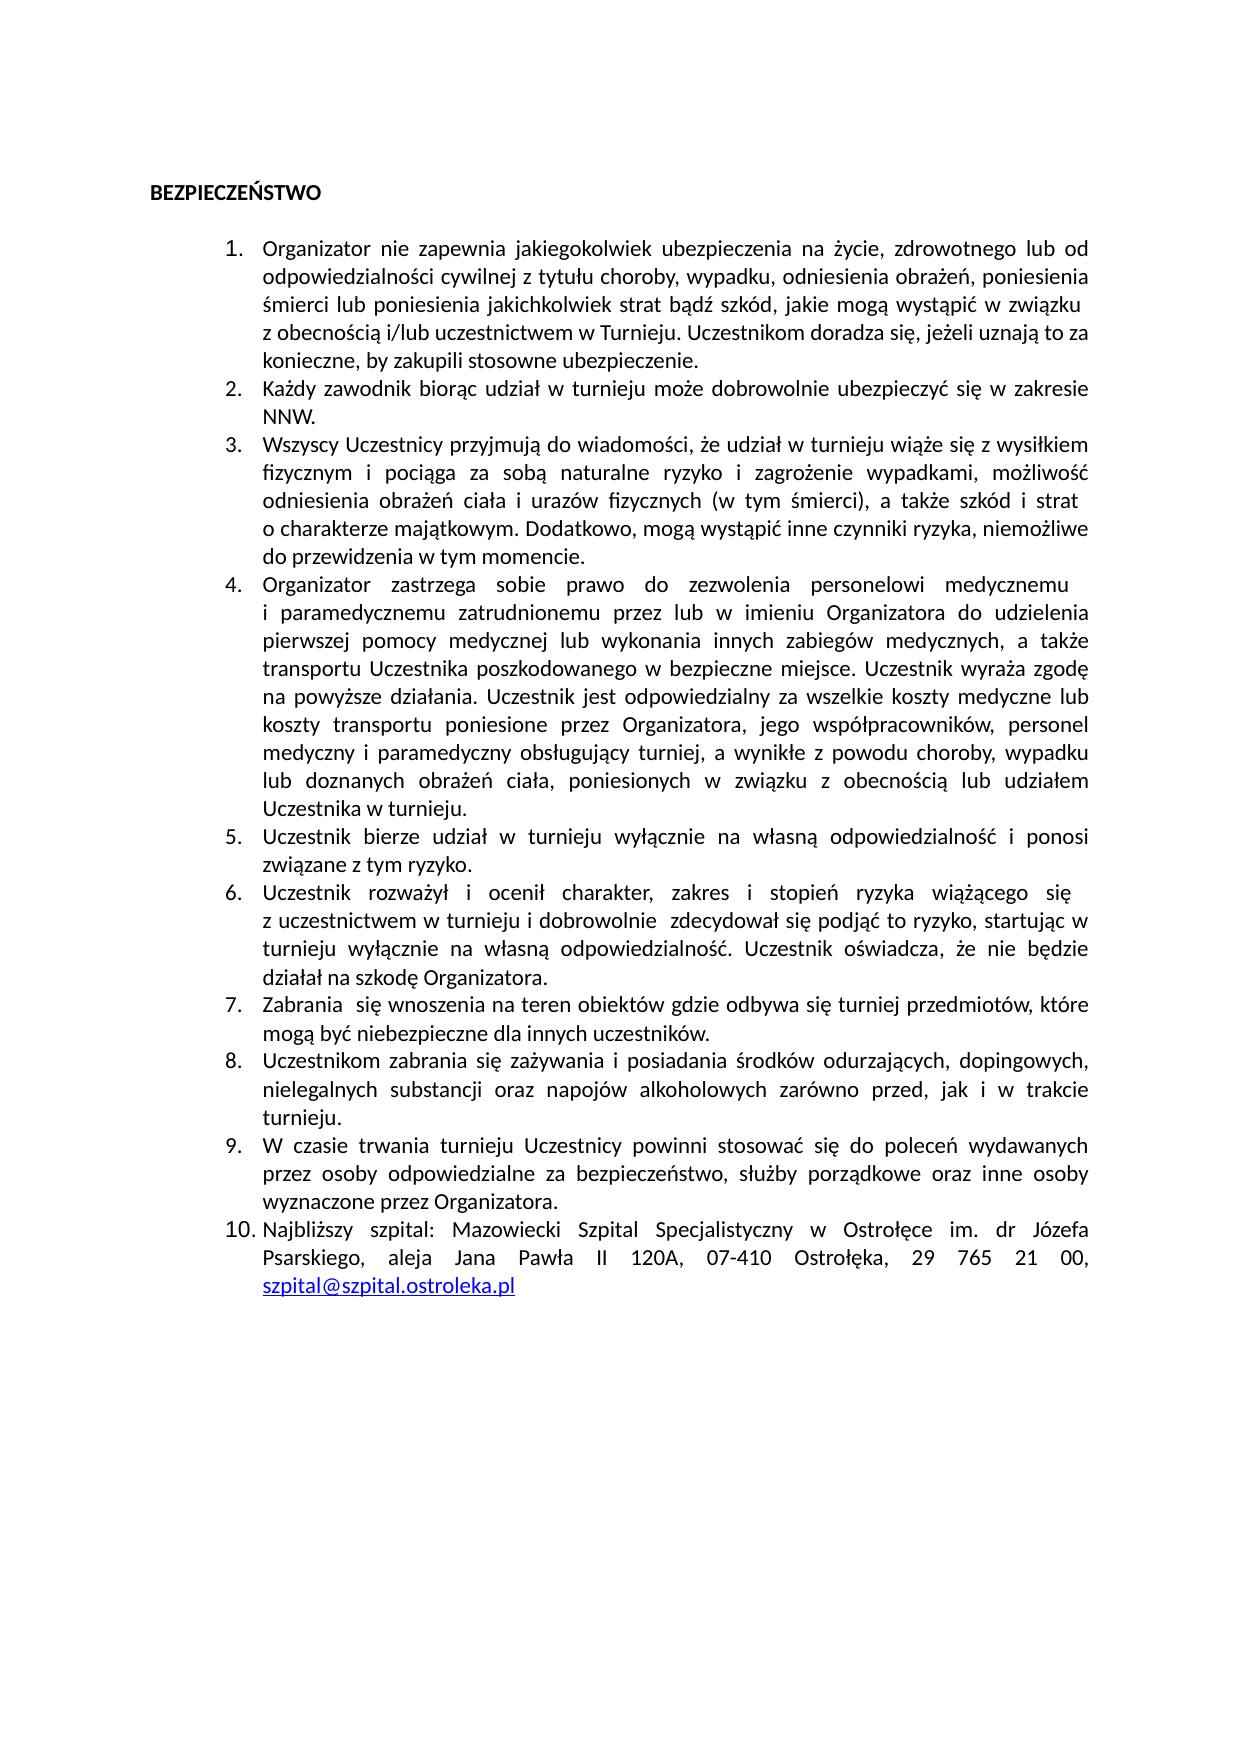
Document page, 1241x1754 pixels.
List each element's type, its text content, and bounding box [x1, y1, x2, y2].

list Wszyscy Uczestnicy przyjmują do wiadomości, że udział w turnieju wiąże się z wysiłkiem fizycznym i pociąga za sobą naturalne ryzyko i zagrożenie wypadkami, możliwość odniesienia obrażeń ciała i urazów fizycznych (w tym śmierci), a także szkód i strat o charakterze majątkowym. Dodatkowo, mogą wystąpić inne czynniki ryzyka, niemożliwe do przewidzenia w tym momencie. [225, 430, 1090, 570]
list Organizator nie zapewnia jakiegokolwiek ubezpieczenia na życie, zdrowotnego lub od odpowiedzialności cywilnej z tytułu choroby, wypadku, odniesienia obrażeń, poniesienia śmierci lub poniesienia jakichkolwiek strat bądź szkód, jakie mogą wystąpić w związku z obecnością i/lub uczestnictwem w Turnieju. Uczestnikom doradza się, jeżeli uznają to za konieczne, by zakupili stosowne ubezpieczenie. [225, 234, 1090, 374]
list Organizator zastrzega sobie prawo do zezwolenia personelowi medycznemu i paramedycznemu zatrudnionemu przez lub w imieniu Organizatora do udzielenia pierwszej pomocy medycznej lub wykonania innych zabiegów medycznych, a także transportu Uczestnika poszkodowanego w bezpieczne miejsce. Uczestnik wyraża zgodę na powyższe działania. Uczestnik jest odpowiedzialny za wszelkie koszty medyczne lub koszty transportu poniesione przez Organizatora, jego współpracowników, personel medyczny i paramedyczny obsługujący turniej, a wynikłe z powodu choroby, wypadku lub doznanych obrażeń ciała, poniesionych w związku z obecnością lub udziałem Uczestnika w turnieju. [225, 570, 1090, 822]
list Uczestnik rozważył i ocenił charakter, zakres i stopień ryzyka wiążącego się z uczestnictwem w turnieju i dobrowolnie zdecydował się podjąć to ryzyko, startując w turnieju wyłącznie na własną odpowiedzialność. Uczestnik oświadcza, że nie będzie działał na szkodę Organizatora. [225, 878, 1090, 991]
list W czasie trwania turnieju Uczestnicy powinni stosować się do poleceń wydawanych przez osoby odpowiedzialne za bezpieczeństwo, służby porządkowe oraz inne osoby wyznaczone przez Organizatora. [225, 1131, 1090, 1215]
list Uczestnikom zabrania się zażywania i posiadania środków odurzających, dopingowych, nielegalnych substancji oraz napojów alkoholowych zarówno przed, jak i w trakcie turnieju. [225, 1047, 1090, 1131]
list Uczestnik bierze udział w turnieju wyłącznie na własną odpowiedzialność i ponosi związane z tym ryzyko. [225, 822, 1090, 878]
list Najbliższy szpital: Mazowiecki Szpital Specjalistyczny w Ostrołęce im. dr Józefa Psarskiego, aleja Jana Pawła II 120A, 07-410 Ostrołęka, 29 765 21 00, szpital@szpital.ostroleka.pl [225, 1215, 1090, 1325]
text BEZPIECZEŃSTWO [150, 178, 1090, 206]
list Zabrania się wnoszenia na teren obiektów gdzie odbywa się turniej przedmiotów, które mogą być niebezpieczne dla innych uczestników. [225, 991, 1090, 1047]
list Każdy zawodnik biorąc udział w turnieju może dobrowolnie ubezpieczyć się w zakresie NNW. [225, 374, 1090, 430]
